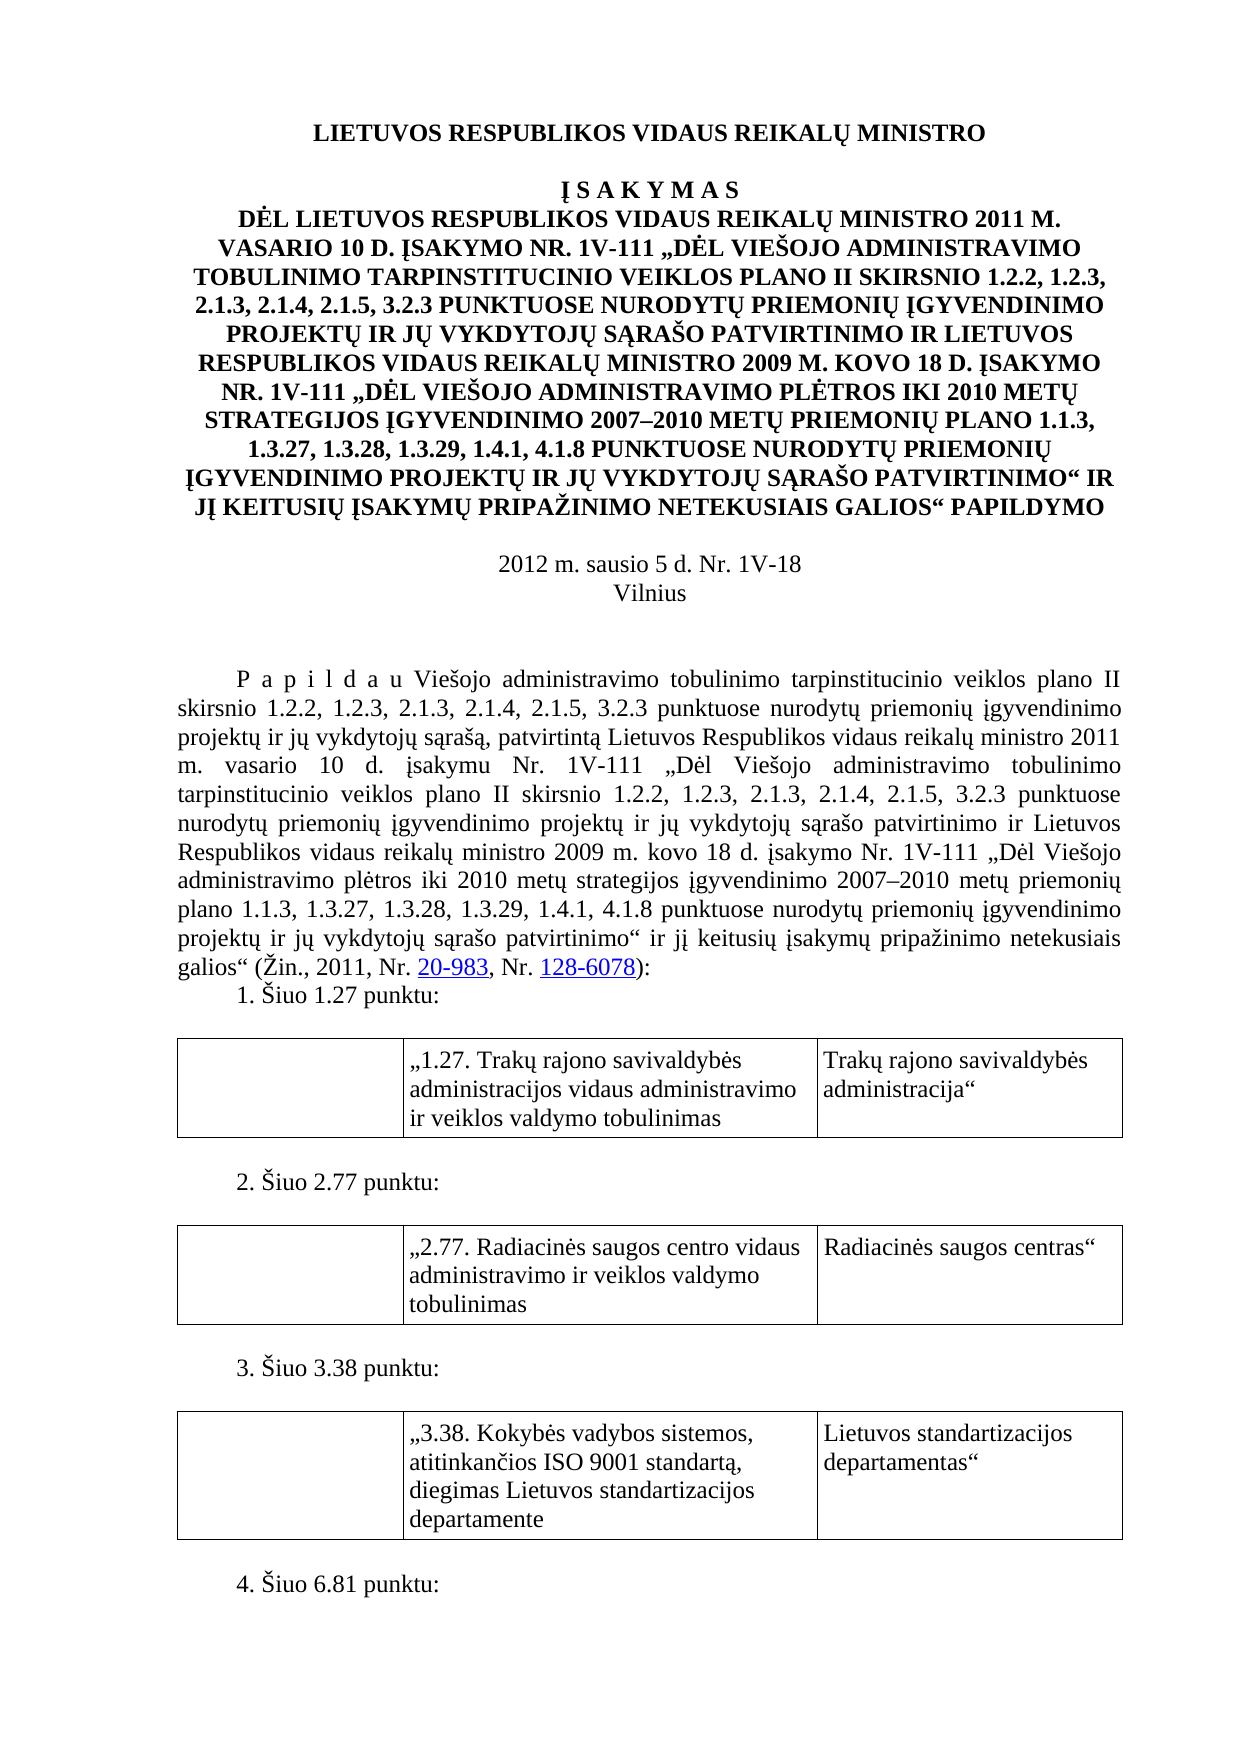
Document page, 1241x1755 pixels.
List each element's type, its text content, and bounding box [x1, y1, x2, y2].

text 4. Šiuo 6.81 punktu: [177, 1569, 1122, 1597]
text Vilnius [177, 578, 1122, 607]
text 2012 m. sausio 5 d. Nr. 1V-18 [177, 549, 1122, 578]
table_header Trakų rajono savivaldybės administracija“ [818, 1039, 1122, 1137]
table_header Lietuvos standartizacijos departamentas“ [818, 1412, 1122, 1539]
text 2. Šiuo 2.77 punktu: [177, 1167, 1122, 1196]
text 3. Šiuo 3.38 punktu: [177, 1353, 1122, 1382]
text Į S A K Y M A S [177, 176, 1122, 204]
table_header „2.77. Radiacinės saugos centro vidaus administravimo ir veiklos valdymo tobulinimas [404, 1226, 817, 1324]
table_header „1.27. Trakų rajono savivaldybės administracijos vidaus administravimo ir veiklos valdymo tobulinimas [404, 1039, 817, 1137]
table_header „3.38. Kokybės vadybos sistemos, atitinkančios ISO 9001 standartą, diegimas Lietuvos standartizacijos departamente [404, 1412, 817, 1539]
text 1. Šiuo 1.27 punktu: [177, 981, 1122, 1009]
text P a p i l d a u Viešojo administravimo tobulinimo tarpinstitucinio veiklos plano II skirsnio 1.2.2, 1.2.3, 2.1.3, 2.1.4, 2.1.5, 3.2.3 punktuose nurodytų priemonių įgyvendinimo projektų ir jų vykdytojų sąrašą, patvirtintą Lietuvos Respublikos vidaus reikalų ministro 2011 m. vasario 10 d. įsakymu Nr. 1V-111 „Dėl Viešojo administravimo tobulinimo tarpinstitucinio veiklos plano II skirsnio 1.2.2, 1.2.3, 2.1.3, 2.1.4, 2.1.5, 3.2.3 punktuose nurodytų priemonių įgyvendinimo projektų ir jų vykdytojų sąrašo patvirtinimo ir Lietuvos Respublikos vidaus reikalų ministro 2009 m. kovo 18 d. įsakymo Nr. 1V-111 „Dėl Viešojo administravimo plėtros iki 2010 metų strategijos įgyvendinimo 2007–2010 metų priemonių plano 1.1.3, 1.3.27, 1.3.28, 1.3.29, 1.4.1, 4.1.8 punktuose nurodytų priemonių įgyvendinimo projektų ir jų vykdytojų sąrašo patvirtinimo“ ir jį keitusių įsakymų pripažinimo netekusiais galios“ (Žin., 2011, Nr. 20-983, Nr. 128-6078): [177, 664, 1122, 981]
text DĖL LIETUVOS RESPUBLIKOS VIDAUS REIKALŲ MINISTRO 2011 M. vasariO 10 D. ĮSAKYMO Nr. 1V-111 „DĖL VIEŠOJO ADMINISTRAVIMO TOBULINIMO TARPINSTITUCINIO VEIKLOS PLANO II SKIRSNIO 1.2.2, 1.2.3, 2.1.3, 2.1.4, 2.1.5, 3.2.3 PUNKTUOSE NURODYTŲ PRIEMONIŲ ĮGYVENDINIMO PROJEKTŲ IR JŲ VYKDYTOJŲ SĄRAŠO PATVIRTINIMO IR LIETUVOS RESPUBLIKOS VIDAUS REIKALŲ MINISTRO 2009 M. KOVO 18 D. ĮSAKYMO Nr. 1V-111 „DĖL VIEŠOJO ADMINISTRAVIMO PLĖTROS IKI 2010 METŲ STRATEGIJOS ĮGYVENDINIMO 2007–2010 METŲ PRIEMONIŲ PLANO 1.1.3, 1.3.27, 1.3.28, 1.3.29, 1.4.1, 4.1.8 PUNKTUOSE NURODYTŲ PRIEMONIŲ ĮGYVENDINIMO PROJEKTŲ IR JŲ VYKDYTOJŲ SĄRAŠO PATVIRTINIMO“ IR JĮ KEITUSIŲ ĮSAKYMŲ PRIPAŽINIMO NETEKUSIAIS GALIOS“ PAPILDYMO [177, 204, 1122, 521]
table_header [178, 1412, 403, 1539]
table_header [178, 1226, 403, 1324]
table_header [178, 1039, 403, 1137]
text LIETUVOS RESPUBLIKOS VIDAUS REIKALŲ MINISTRO [177, 118, 1122, 147]
table_header Radiacinės saugos centras“ [818, 1226, 1122, 1324]
